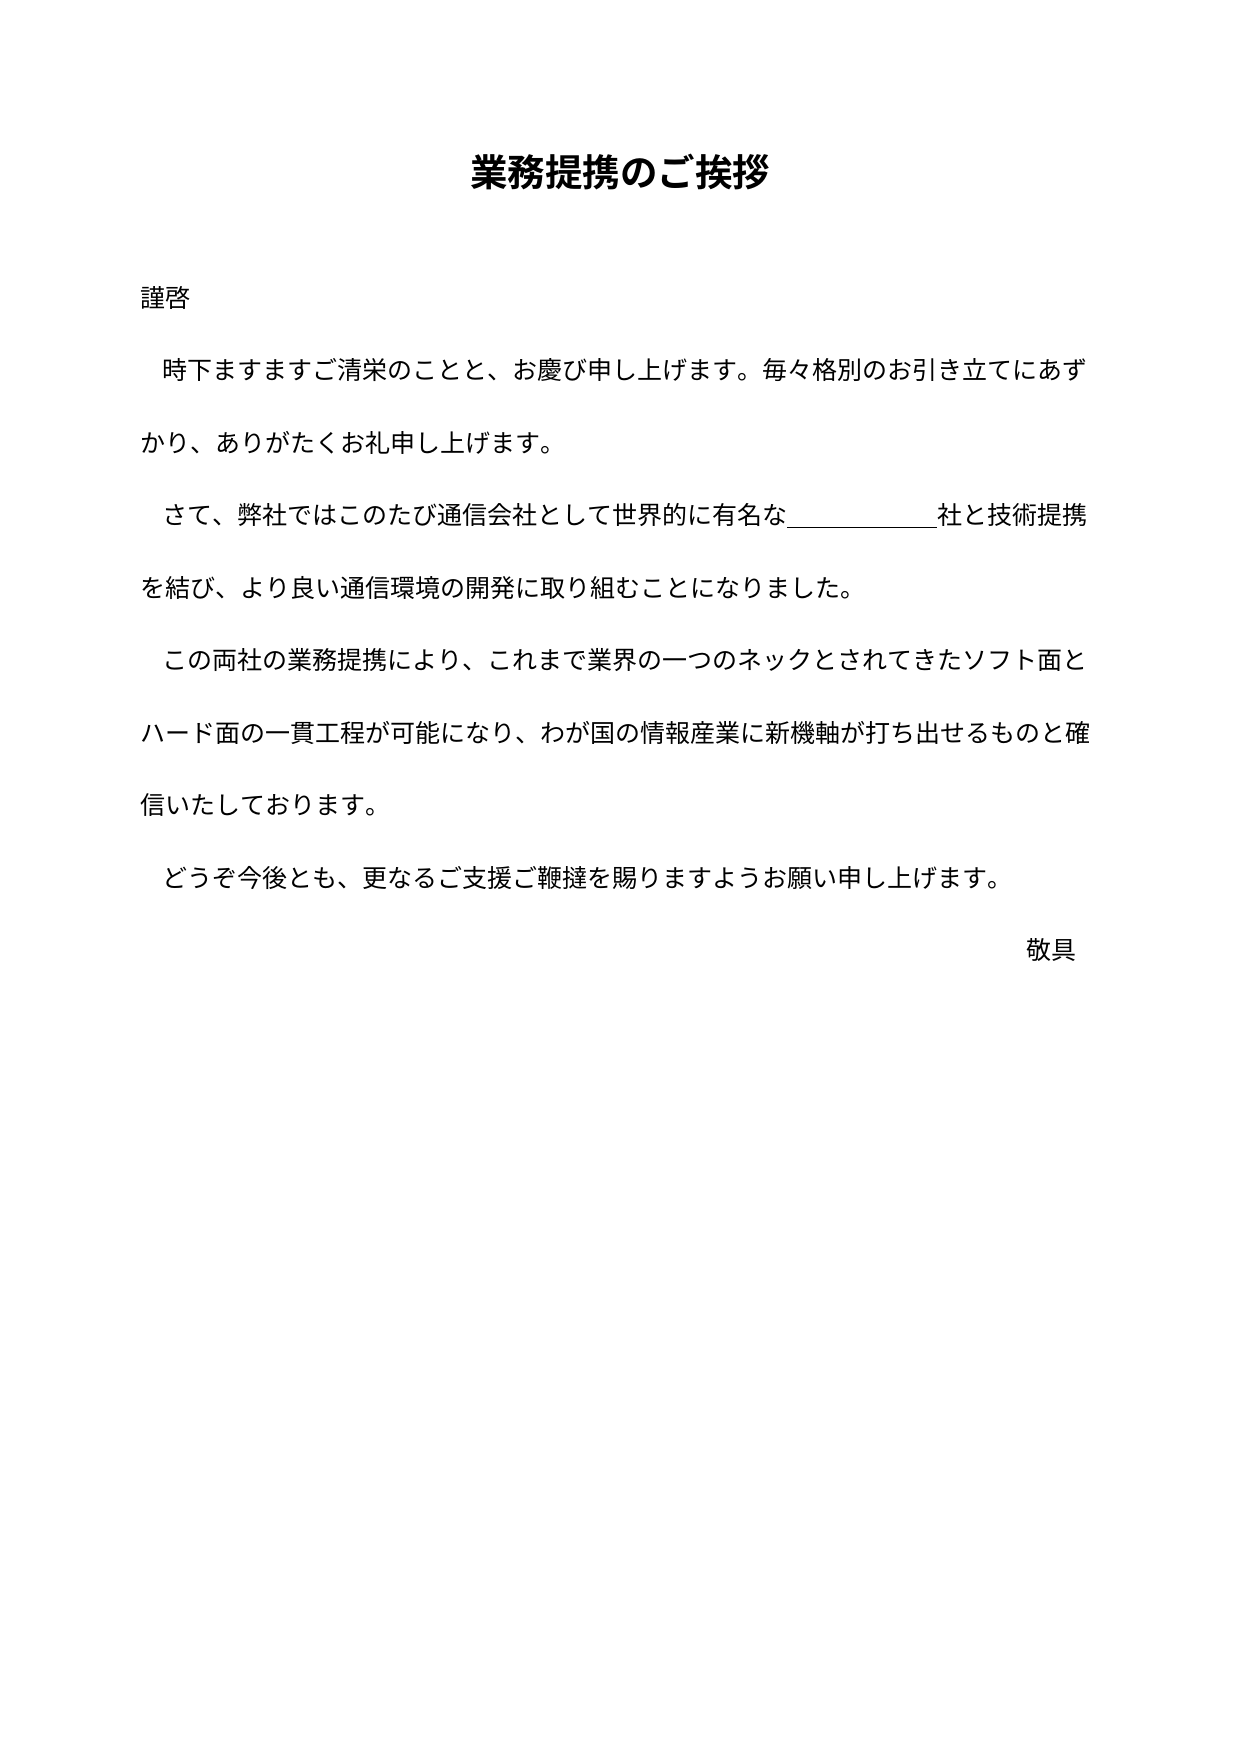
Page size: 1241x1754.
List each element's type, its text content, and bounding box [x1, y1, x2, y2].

text 謹啓 [118, 278, 1100, 314]
title 業務提携のご挨拶 [118, 143, 1122, 197]
text 敬具 [140, 931, 1100, 967]
text さて、弊社ではこのたび通信会社として世界的に有名な 社と技術提携を結び、より良い通信環境の開発に取り組むことになりました。 [140, 496, 1100, 604]
text この両社の業務提携により、これまで業界の一つのネックとされてきたソフト面とハード面の一貫工程が可能になり、わが国の情報産業に新機軸が打ち出せるものと確信いたしております。 [140, 641, 1100, 822]
text どうぞ今後とも、更なるご支援ご鞭撻を賜りますようお願い申し上げます。 [140, 858, 1100, 894]
text 時下ますますご清栄のことと、お慶び申し上げます。毎々格別のお引き立てにあずかり、ありがたくお礼申し上げます。 [140, 351, 1100, 459]
